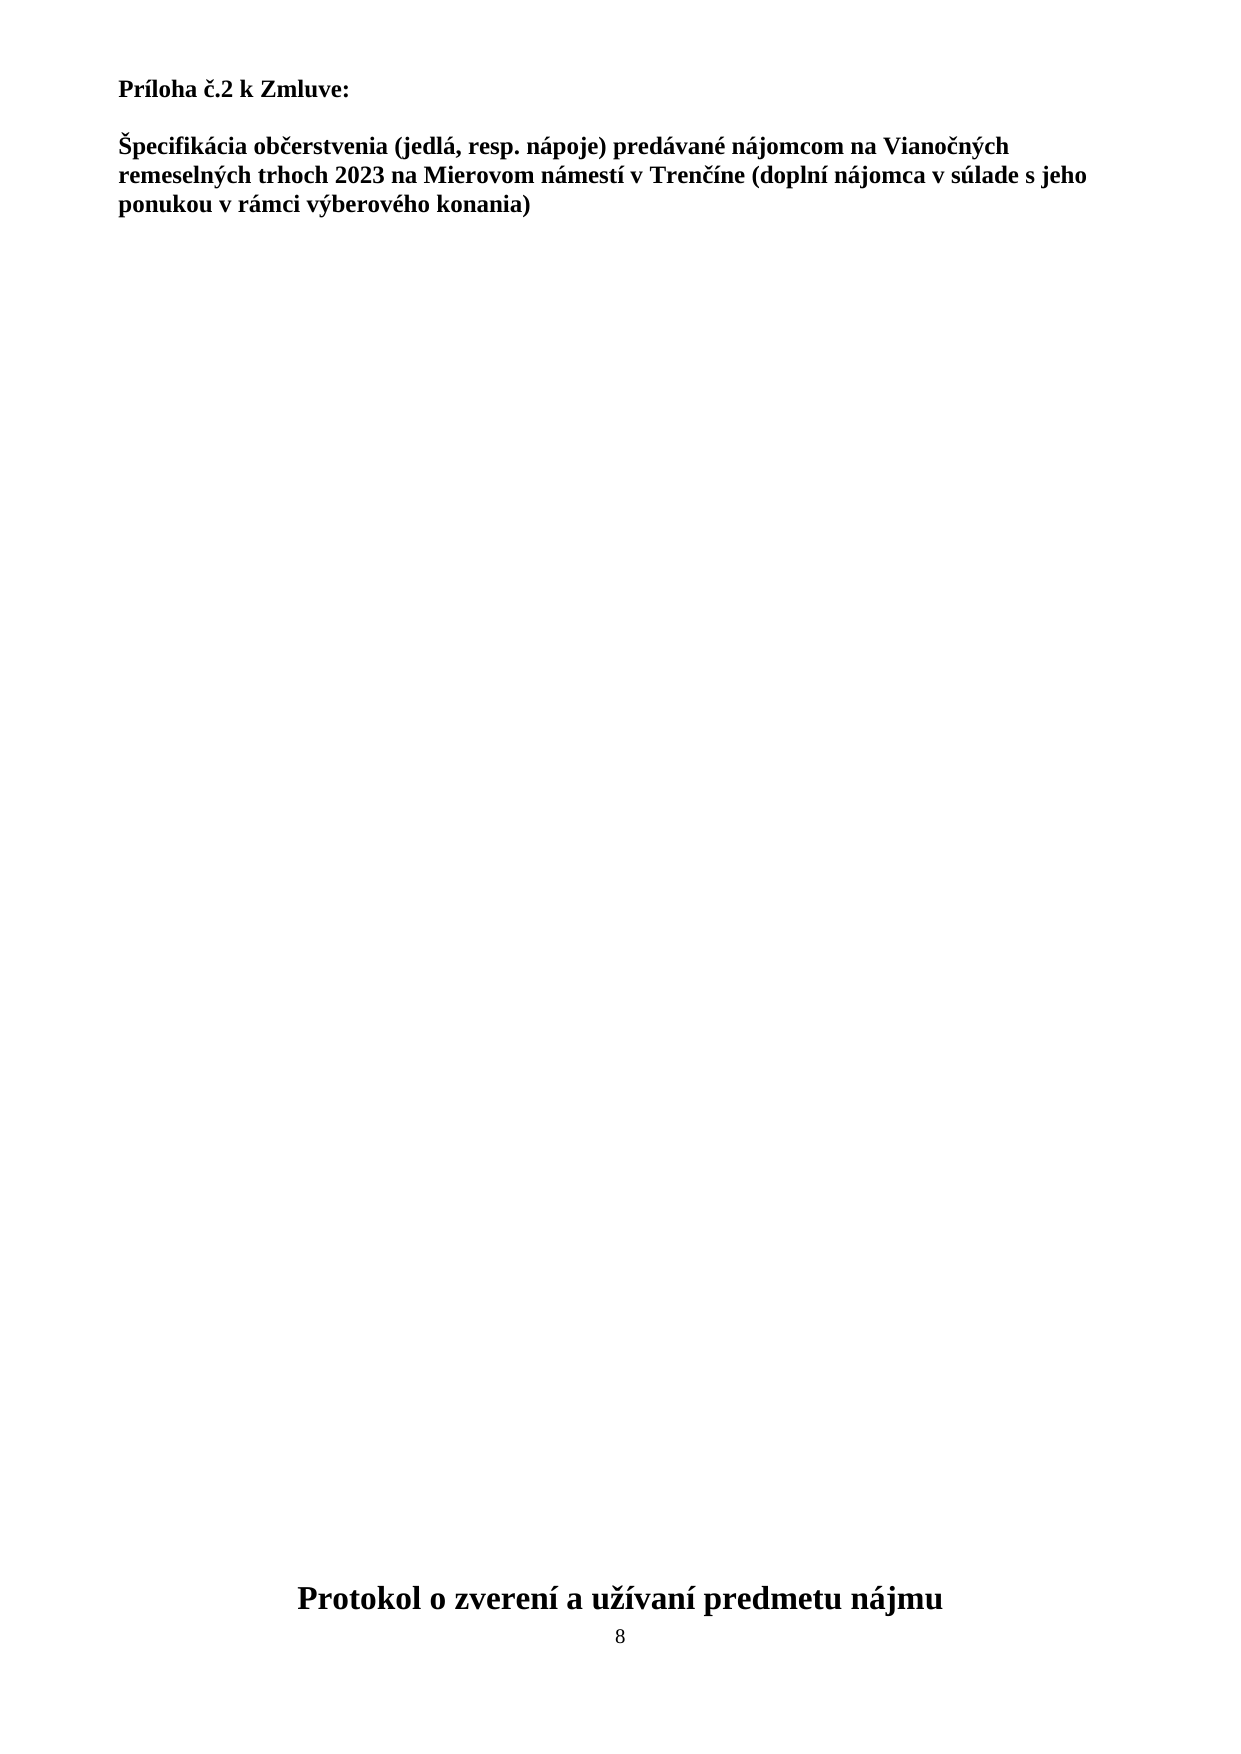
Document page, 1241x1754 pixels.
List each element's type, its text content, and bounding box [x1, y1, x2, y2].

text Špecifikácia občerstvenia (jedlá, resp. nápoje) predávané nájomcom na Vianočných remeselných trhoch 2023 na Mierovom námestí v Trenčíne (doplní nájomca v súlade s jeho ponukou v rámci výberového konania) [118, 131, 1122, 218]
text Príloha č.2 k Zmluve: [118, 74, 1122, 103]
text Protokol o zverení a užívaní predmetu nájmu [118, 1578, 1122, 1617]
